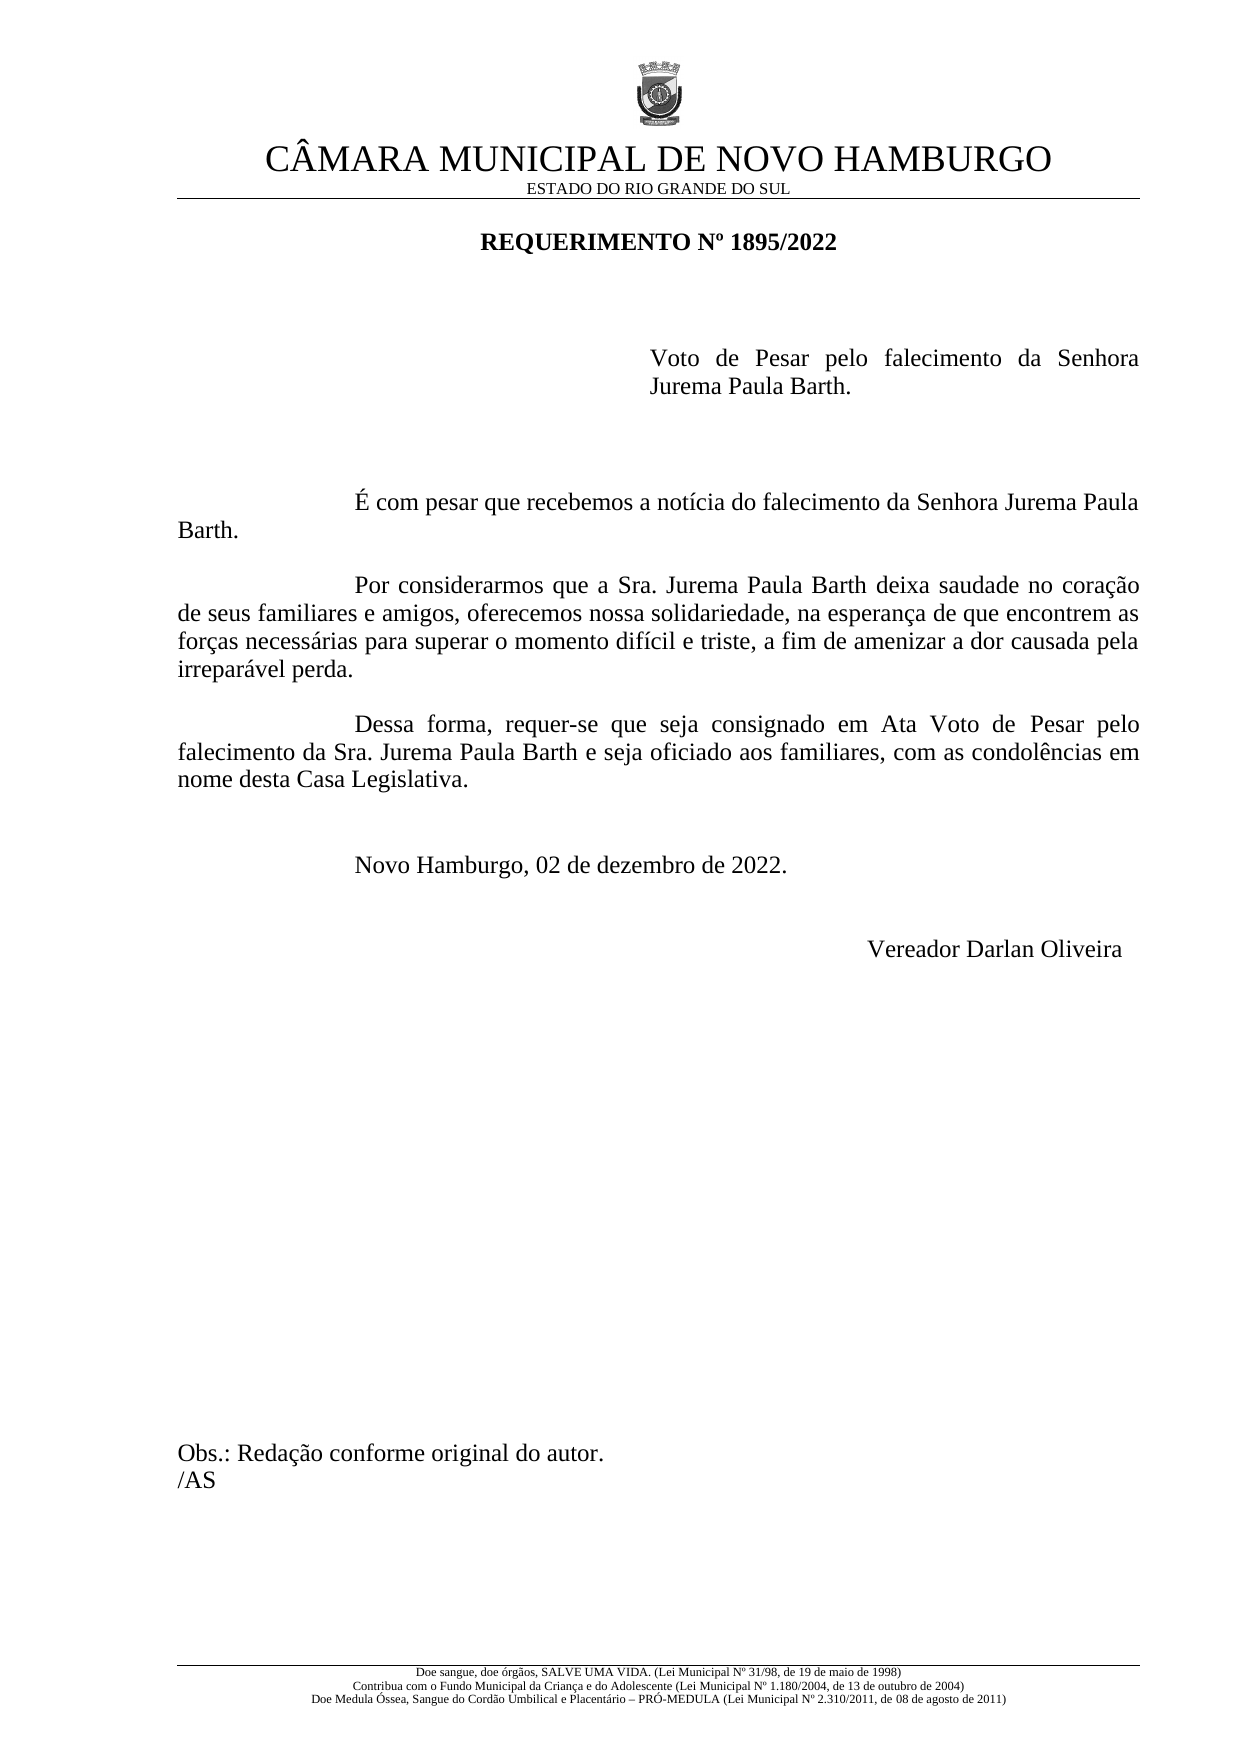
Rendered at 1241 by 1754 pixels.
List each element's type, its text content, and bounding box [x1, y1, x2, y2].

text /AS [177, 1467, 1140, 1494]
text REQUERIMENTO Nº 1895/2022 [177, 228, 1140, 256]
text Vereador Darlan Oliveira [177, 935, 1140, 962]
text Novo Hamburgo, 02 de dezembro de 2022. [177, 852, 1140, 879]
text Voto de Pesar pelo falecimento da Senhora Jurema Paula Barth. [649, 344, 1140, 400]
text Obs.: Redação conforme original do autor. [177, 1439, 1140, 1467]
text Dessa forma, requer-se que seja consignado em Ata Voto de Pesar pelo falecimento da Sra. Jurema Paula Barth e seja oficiado aos familiares, com as condolências em nome desta Casa Legislativa. [177, 710, 1140, 793]
text É com pesar que recebemos a notícia do falecimento da Senhora Jurema Paula Barth. [177, 488, 1140, 544]
text Por considerarmos que a Sra. Jurema Paula Barth deixa saudade no coração de seus familiares e amigos, oferecemos nossa solidariedade, na esperança de que encontrem as forças necessárias para superar o momento difícil e triste, a fim de amenizar a dor causada pela irreparável perda. [177, 572, 1140, 682]
